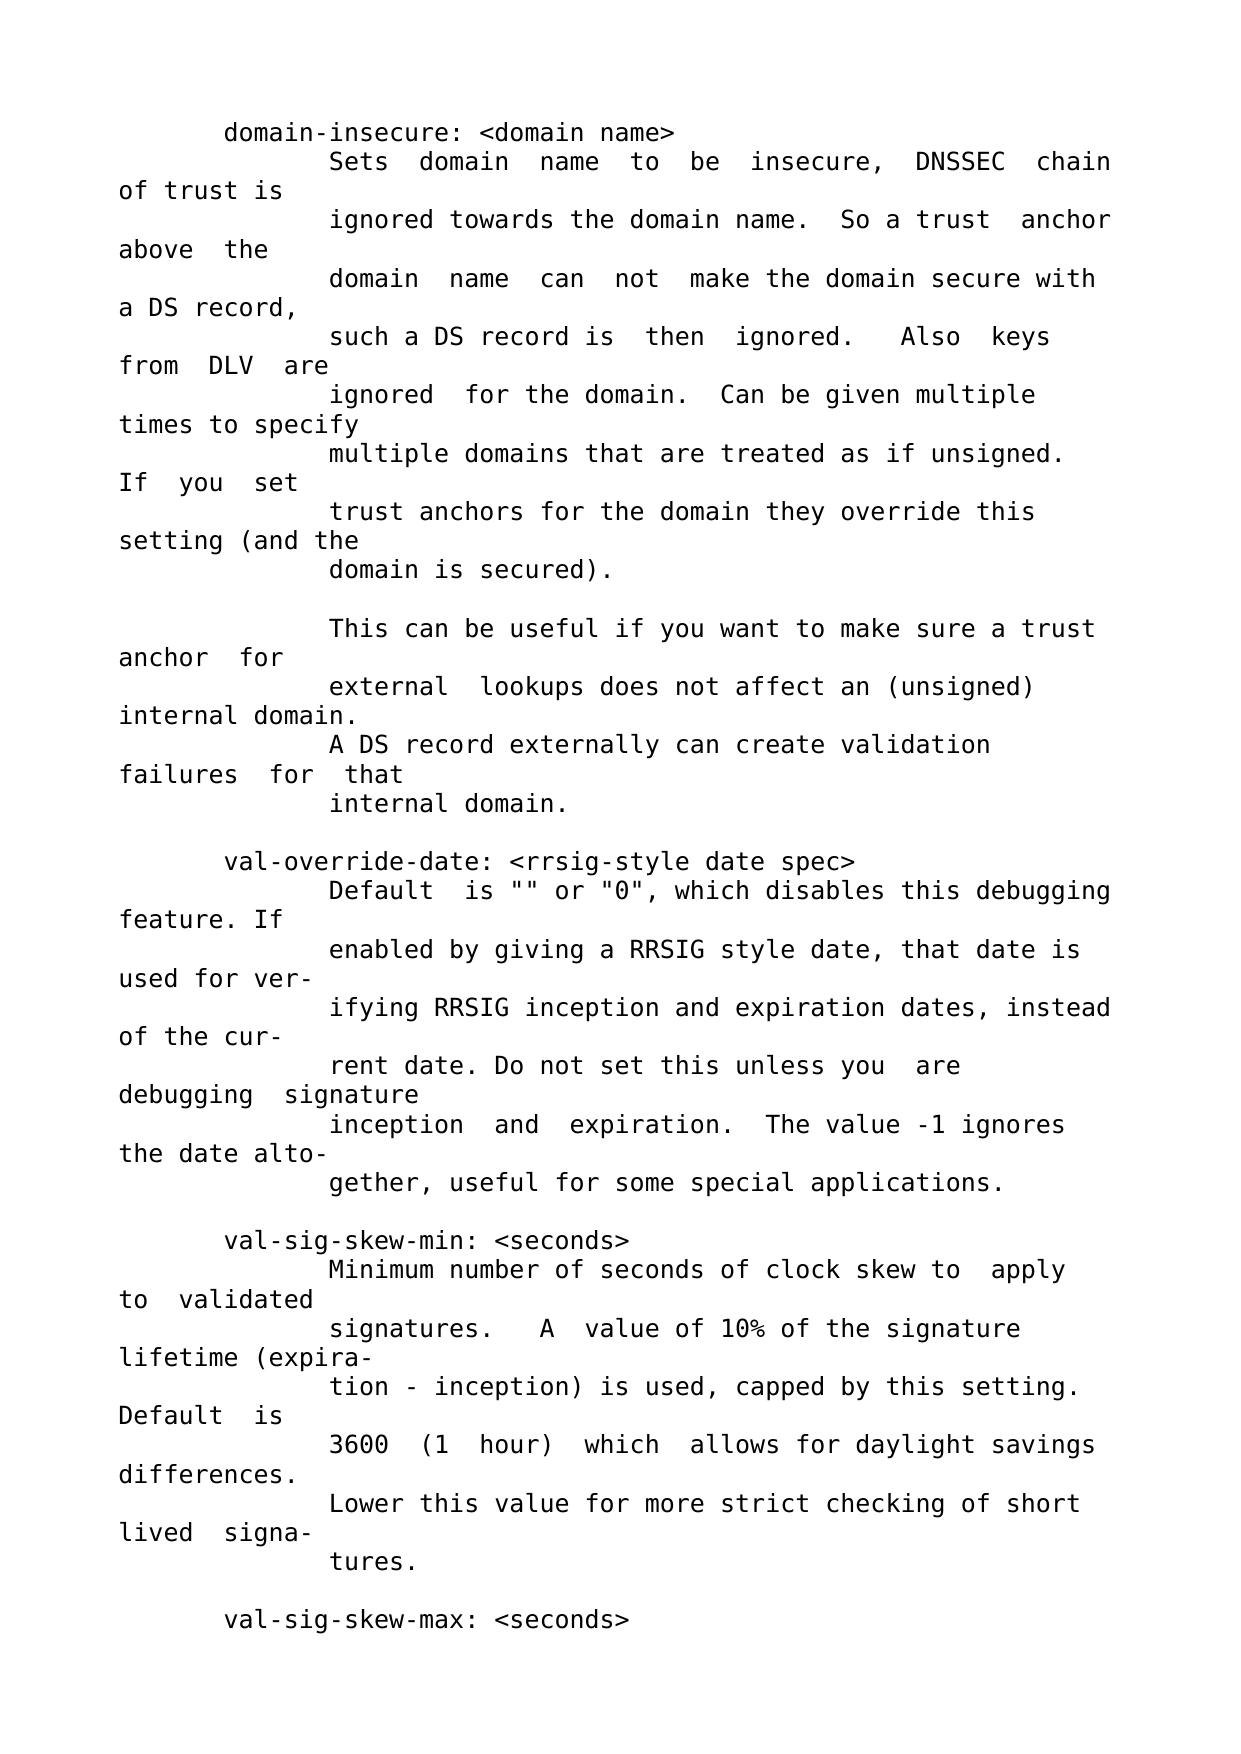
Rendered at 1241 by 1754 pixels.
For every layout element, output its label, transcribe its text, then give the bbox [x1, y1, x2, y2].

text domain-insecure: <domain name> Sets domain name to be insecure, DNSSEC chain of trust is ignored towards the domain name. So a trust anchor above the domain name can not make the domain secure with a DS record, such a DS record is then ignored. Also keys from DLV are ignored for the domain. Can be given multiple times to specify multiple domains that are treated as if unsigned. If you set trust anchors for the domain they override this setting (and the domain is secured). This can be useful if you want to make sure a trust anchor for external lookups does not affect an (unsigned) internal domain. A DS record externally can create validation failures for that internal domain. val-override-date: <rrsig-style date spec> Default is "" or "0", which disables this debugging feature. If enabled by giving a RRSIG style date, that date is used for ver- ifying RRSIG inception and expiration dates, instead of the cur- rent date. Do not set this unless you are debugging signature inception and expiration. The value -1 ignores the date alto- gether, useful for some special applications. val-sig-skew-min: <seconds> Minimum number of seconds of clock skew to apply to validated signatures. A value of 10% of the signature lifetime (expira- tion - inception) is used, capped by this setting. Default is 3600 (1 hour) which allows for daylight savings differences. Lower this value for more strict checking of short lived signa- tures. val-sig-skew-max: <seconds> [118, 118, 1122, 1635]
